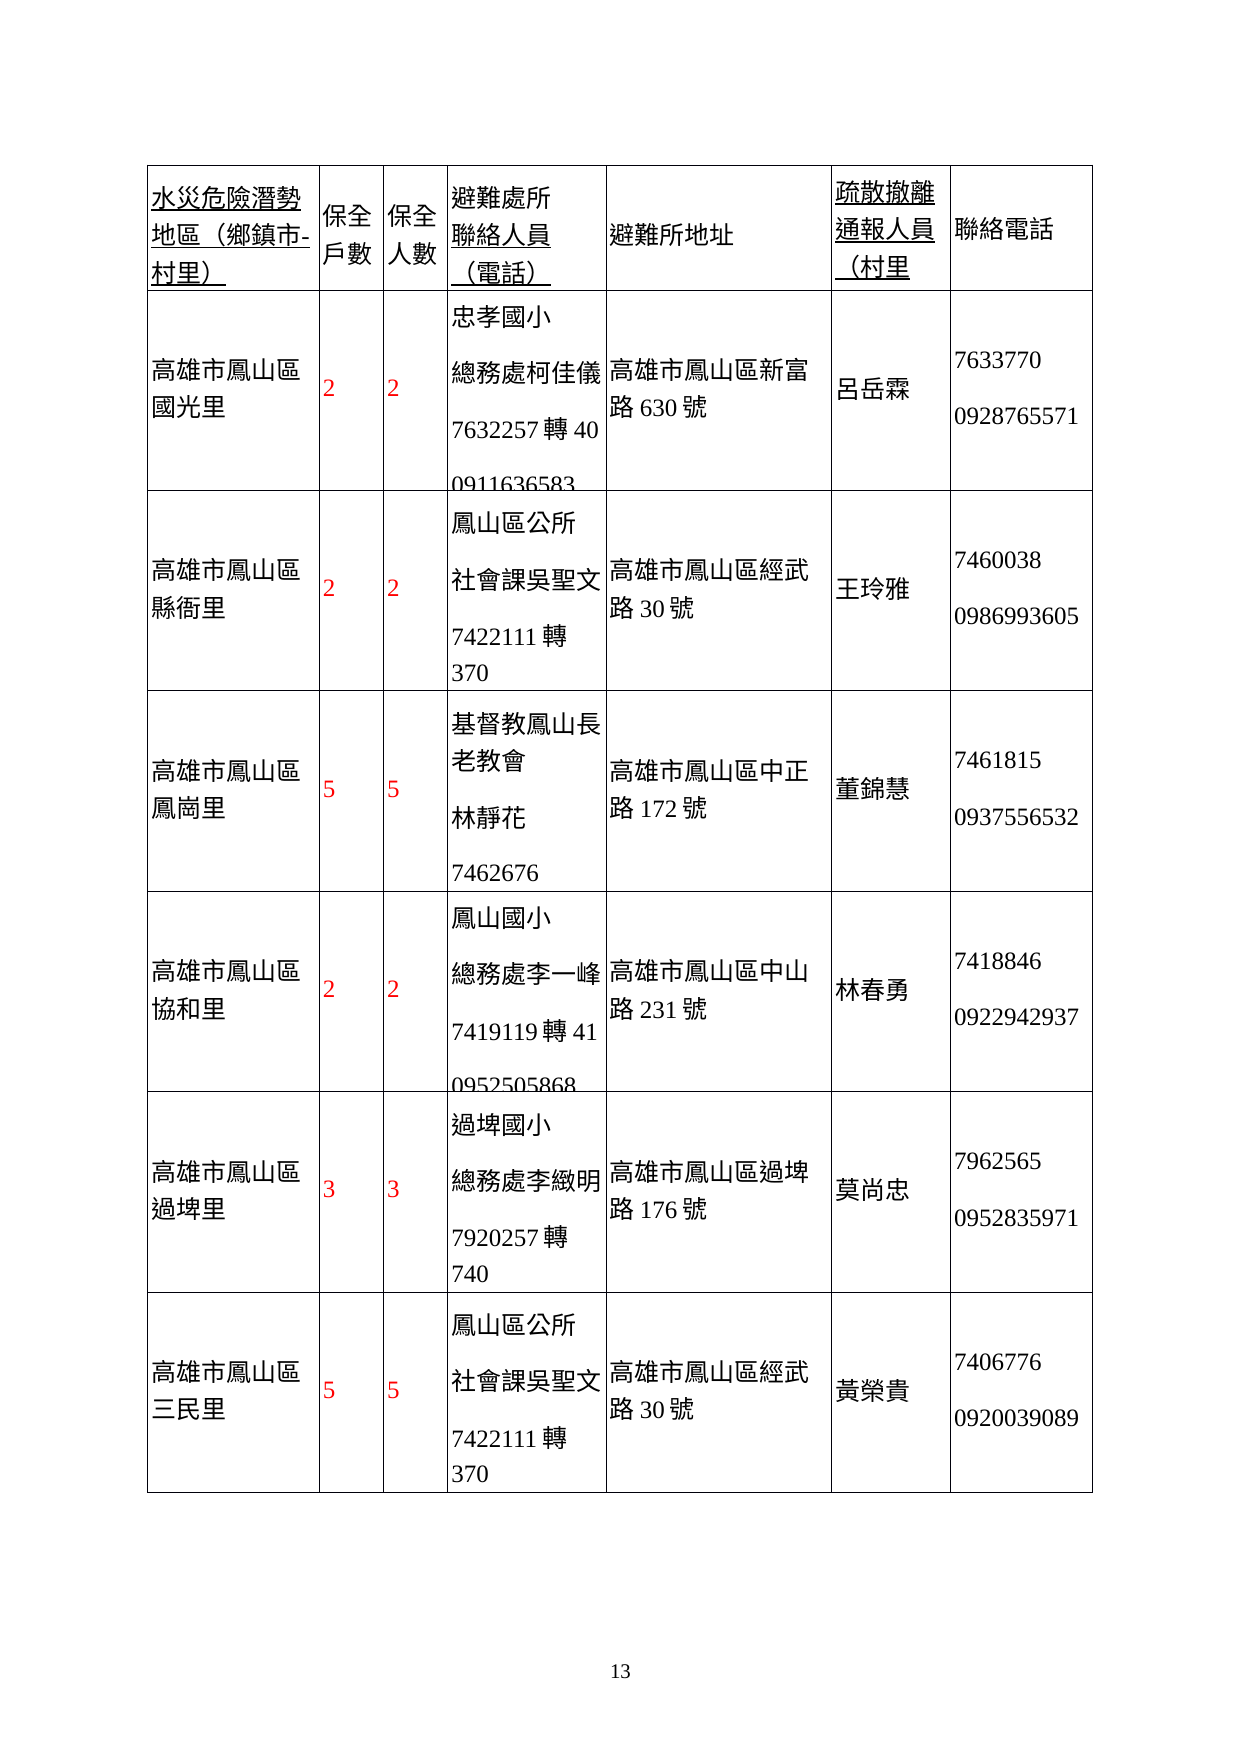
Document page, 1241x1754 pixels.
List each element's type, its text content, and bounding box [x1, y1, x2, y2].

table_cell 高雄市鳳山區三民里 [148, 1293, 319, 1492]
table_cell 基督教鳳山長老教會 林靜花 7462676 0931996388 [448, 691, 606, 891]
table_cell 呂岳霖 [832, 291, 950, 490]
table_cell 高雄市鳳山區中正路172號 [607, 691, 831, 891]
table_cell 5 [384, 1293, 447, 1492]
table_cell 高雄市鳳山區國光里 [148, 291, 319, 490]
table_cell 鳳山國小 總務處李一峰 7419119轉41 0952505868 [448, 892, 606, 1091]
table_cell 高雄市鳳山區經武路30號 [607, 1293, 831, 1492]
table_cell 高雄市鳳山區過埤路176號 [607, 1092, 831, 1292]
table_header 保全戶數 [320, 166, 383, 289]
table_cell 黃榮貴 [832, 1293, 950, 1492]
table_cell 過埤國小 總務處李緻明 7920257轉740 0956577388 [448, 1092, 606, 1292]
table_cell 高雄市鳳山區縣衙里 [148, 491, 319, 690]
table_header 水災危險潛勢地區（鄉鎮市-村里） [148, 166, 319, 289]
table_cell 董錦慧 [832, 691, 950, 891]
table_cell 5 [320, 691, 383, 891]
table_cell 2 [384, 892, 447, 1091]
table_cell 高雄市鳳山區新富路630號 [607, 291, 831, 490]
table_cell 鳳山區公所 社會課吳聖文 7422111轉370 0958769092 [448, 491, 606, 690]
table_cell 7633770 0928765571 [951, 291, 1092, 490]
table_cell 2 [384, 291, 447, 490]
table_cell 3 [384, 1092, 447, 1292]
table_header 避難處所 聯絡人員 （電話） [448, 166, 606, 289]
table_cell 2 [320, 291, 383, 490]
table_cell 高雄市鳳山區鳳崗里 [148, 691, 319, 891]
table_header 保全人數 [384, 166, 447, 289]
table_cell 高雄市鳳山區經武路30號 [607, 491, 831, 690]
table_cell 7418846 0922942937 [951, 892, 1092, 1091]
table_cell 2 [320, 892, 383, 1091]
table_cell 高雄市鳳山區中山路231號 [607, 892, 831, 1091]
table_cell 莫尚忠 [832, 1092, 950, 1292]
table_header 聯絡電話 [951, 166, 1092, 289]
table_cell 2 [320, 491, 383, 690]
table_cell 高雄市鳳山區過埤里 [148, 1092, 319, 1292]
table_cell 鳳山區公所 社會課吳聖文 7422111轉370 0958769092 [448, 1293, 606, 1492]
table_cell 7962565 0952835971 [951, 1092, 1092, 1292]
table_cell 7461815 0937556532 [951, 691, 1092, 891]
table_cell 7406776 0920039089 [951, 1293, 1092, 1492]
table_header 疏散撤離通報人員（村里長） [832, 166, 950, 289]
table_cell 高雄市鳳山區協和里 [148, 892, 319, 1091]
table_cell 5 [320, 1293, 383, 1492]
table_cell 林春勇 [832, 892, 950, 1091]
table_cell 7460038 0986993605 [951, 491, 1092, 690]
table_cell 5 [384, 691, 447, 891]
table_cell 忠孝國小 總務處柯佳儀 7632257轉40 0911636583 [448, 291, 606, 490]
table_cell 王玲雅 [832, 491, 950, 690]
table_header 避難所地址 [607, 166, 831, 289]
table_cell 2 [384, 491, 447, 690]
table_cell 3 [320, 1092, 383, 1292]
